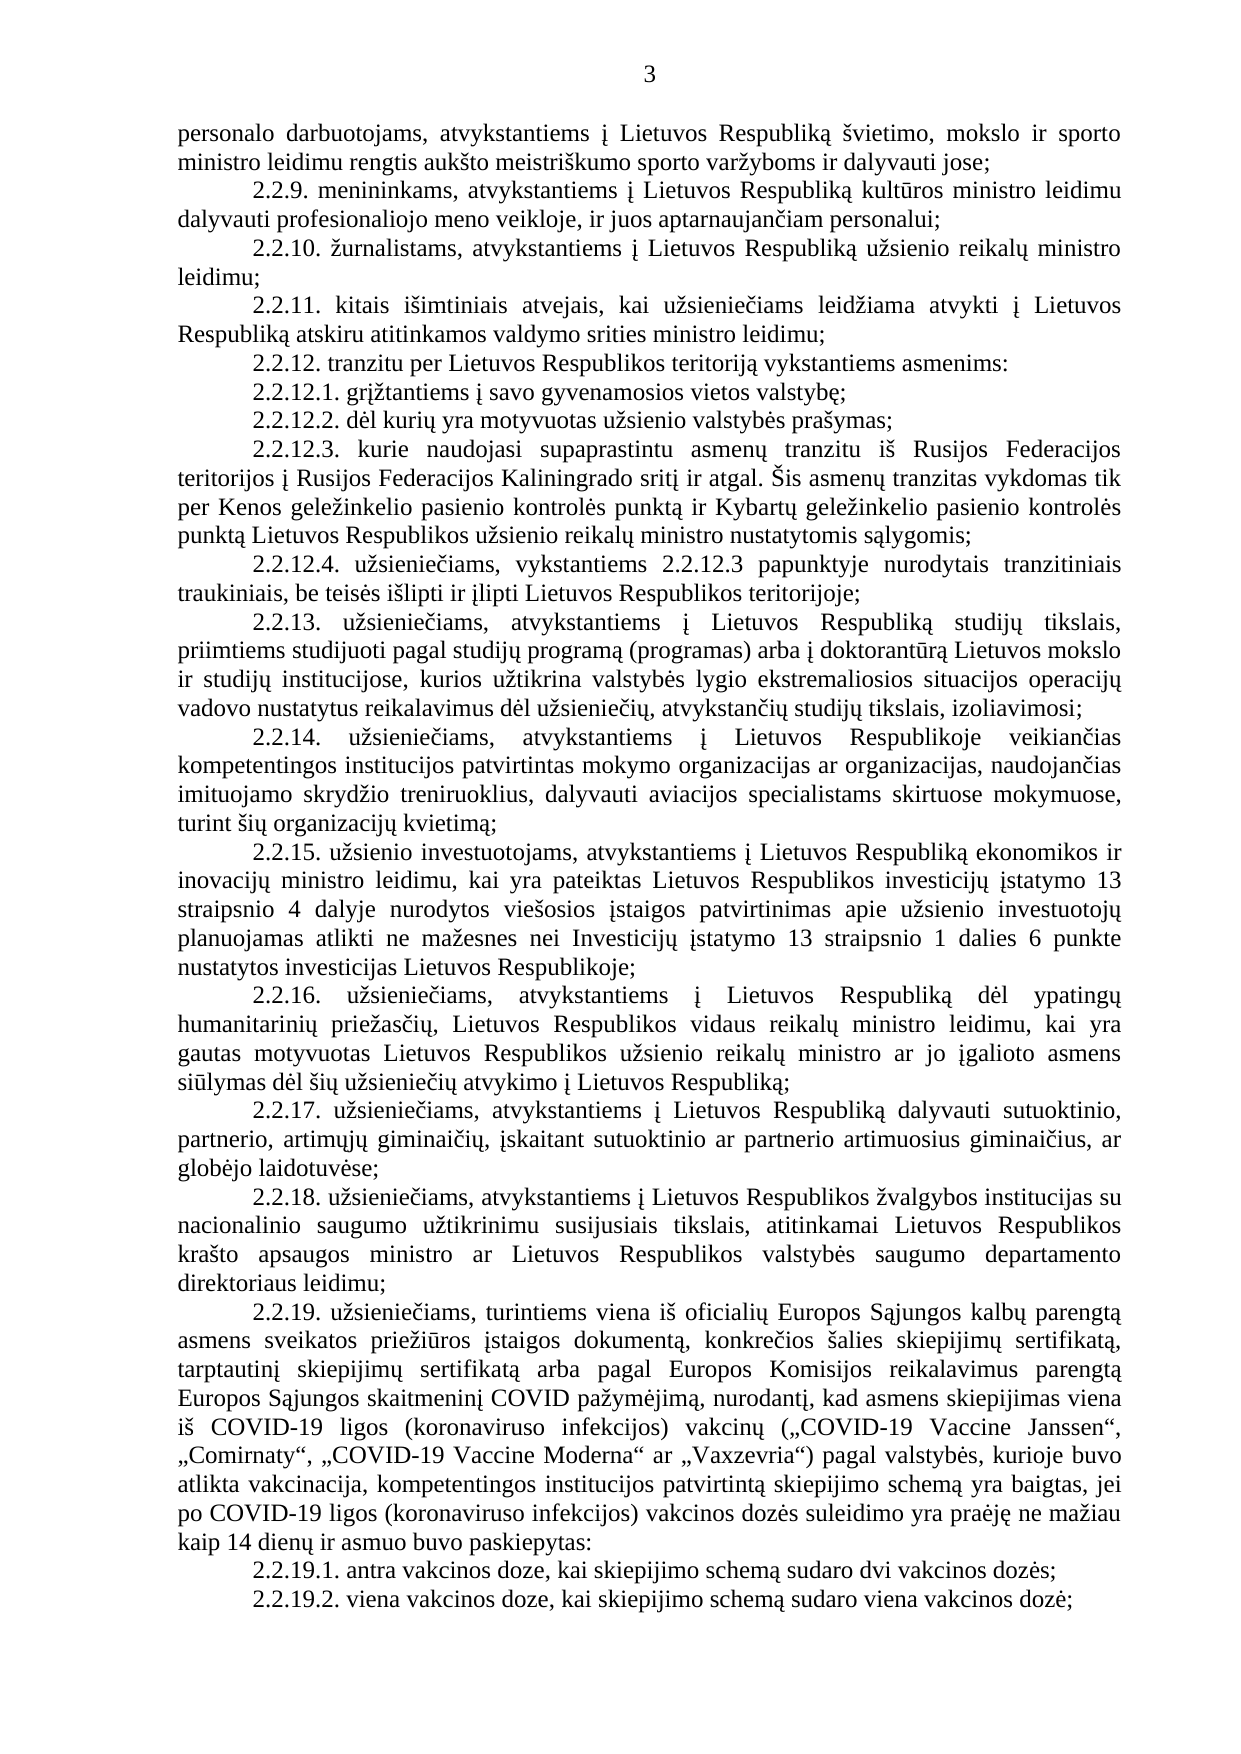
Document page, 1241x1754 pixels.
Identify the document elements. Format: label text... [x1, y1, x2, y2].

text 2.2.12.1. grįžtantiems į savo gyvenamosios vietos valstybę; [177, 377, 1122, 406]
text 2.2.9. menininkams, atvykstantiems į Lietuvos Respubliką kultūros ministro leidimu dalyvauti profesionaliojo meno veikloje, ir juos aptarnaujančiam personalui; [177, 176, 1122, 233]
text 2.2.10. žurnalistams, atvykstantiems į Lietuvos Respubliką užsienio reikalų ministro leidimu; [177, 233, 1122, 291]
text 2.2.12.4. užsieniečiams, vykstantiems 2.2.12.3 papunktyje nurodytais tranzitiniais traukiniais, be teisės išlipti ir įlipti Lietuvos Respublikos teritorijoje; [177, 549, 1122, 607]
text 2.2.11. kitais išimtiniais atvejais, kai užsieniečiams leidžiama atvykti į Lietuvos Respubliką atskiru atitinkamos valdymo srities ministro leidimu; [177, 291, 1122, 348]
text 2.2.14. užsieniečiams, atvykstantiems į Lietuvos Respublikoje veikiančias kompetentingos institucijos patvirtintas mokymo organizacijas ar organizacijas, naudojančias imituojamo skrydžio treniruoklius, dalyvauti aviacijos specialistams skirtuose mokymuose, turint šių organizacijų kvietimą; [177, 722, 1122, 837]
text 2.2.16. užsieniečiams, atvykstantiems į Lietuvos Respubliką dėl ypatingų humanitarinių priežasčių, Lietuvos Respublikos vidaus reikalų ministro leidimu, kai yra gautas motyvuotas Lietuvos Respublikos užsienio reikalų ministro ar jo įgalioto asmens siūlymas dėl šių užsieniečių atvykimo į Lietuvos Respubliką; [177, 981, 1122, 1096]
text personalo darbuotojams, atvykstantiems į Lietuvos Respubliką švietimo, mokslo ir sporto ministro leidimu rengtis aukšto meistriškumo sporto varžyboms ir dalyvauti jose; [177, 118, 1122, 176]
text 2.2.13. užsieniečiams, atvykstantiems į Lietuvos Respubliką studijų tikslais, priimtiems studijuoti pagal studijų programą (programas) arba į doktorantūrą Lietuvos mokslo ir studijų institucijose, kurios užtikrina valstybės lygio ekstremaliosios situacijos operacijų vadovo nustatytus reikalavimus dėl užsieniečių, atvykstančių studijų tikslais, izoliavimosi; [177, 607, 1122, 722]
text 2.2.12.2. dėl kurių yra motyvuotas užsienio valstybės prašymas; [177, 406, 1122, 434]
text 2.2.12.3. kurie naudojasi supaprastintu asmenų tranzitu iš Rusijos Federacijos teritorijos į Rusijos Federacijos Kaliningrado sritį ir atgal. Šis asmenų tranzitas vykdomas tik per Kenos geležinkelio pasienio kontrolės punktą ir Kybartų geležinkelio pasienio kontrolės punktą Lietuvos Respublikos užsienio reikalų ministro nustatytomis sąlygomis; [177, 434, 1122, 549]
text 2.2.19.1. antra vakcinos doze, kai skiepijimo schemą sudaro dvi vakcinos dozės; [177, 1556, 1122, 1584]
text 2.2.17. užsieniečiams, atvykstantiems į Lietuvos Respubliką dalyvauti sutuoktinio, partnerio, artimųjų giminaičių, įskaitant sutuoktinio ar partnerio artimuosius giminaičius, ar globėjo laidotuvėse; [177, 1096, 1122, 1182]
text 2.2.12. tranzitu per Lietuvos Respublikos teritoriją vykstantiems asmenims: [177, 348, 1122, 377]
text 2.2.19.2. viena vakcinos doze, kai skiepijimo schemą sudaro viena vakcinos dozė; [177, 1584, 1122, 1613]
text 2.2.19. užsieniečiams, turintiems viena iš oficialių Europos Sąjungos kalbų parengtą asmens sveikatos priežiūros įstaigos dokumentą, konkrečios šalies skiepijimų sertifikatą, tarptautinį skiepijimų sertifikatą arba pagal Europos Komisijos reikalavimus parengtą Europos Sąjungos skaitmeninį COVID pažymėjimą, nurodantį, kad asmens skiepijimas viena iš COVID-19 ligos (koronaviruso infekcijos) vakcinų („COVID-19 Vaccine Janssen“, „Comirnaty“, „COVID-19 Vaccine Moderna“ ar „Vaxzevria“) pagal valstybės, kurioje buvo atlikta vakcinacija, kompetentingos institucijos patvirtintą skiepijimo schemą yra baigtas, jei po COVID-19 ligos (koronaviruso infekcijos) vakcinos dozės suleidimo yra praėję ne mažiau kaip 14 dienų ir asmuo buvo paskiepytas: [177, 1297, 1122, 1556]
text 2.2.15. užsienio investuotojams, atvykstantiems į Lietuvos Respubliką ekonomikos ir inovacijų ministro leidimu, kai yra pateiktas Lietuvos Respublikos investicijų įstatymo 13 straipsnio 4 dalyje nurodytos viešosios įstaigos patvirtinimas apie užsienio investuotojų planuojamas atlikti ne mažesnes nei Investicijų įstatymo 13 straipsnio 1 dalies 6 punkte nustatytos investicijas Lietuvos Respublikoje; [177, 837, 1122, 981]
text 2.2.18. užsieniečiams, atvykstantiems į Lietuvos Respublikos žvalgybos institucijas su nacionalinio saugumo užtikrinimu susijusiais tikslais, atitinkamai Lietuvos Respublikos krašto apsaugos ministro ar Lietuvos Respublikos valstybės saugumo departamento direktoriaus leidimu; [177, 1182, 1122, 1297]
